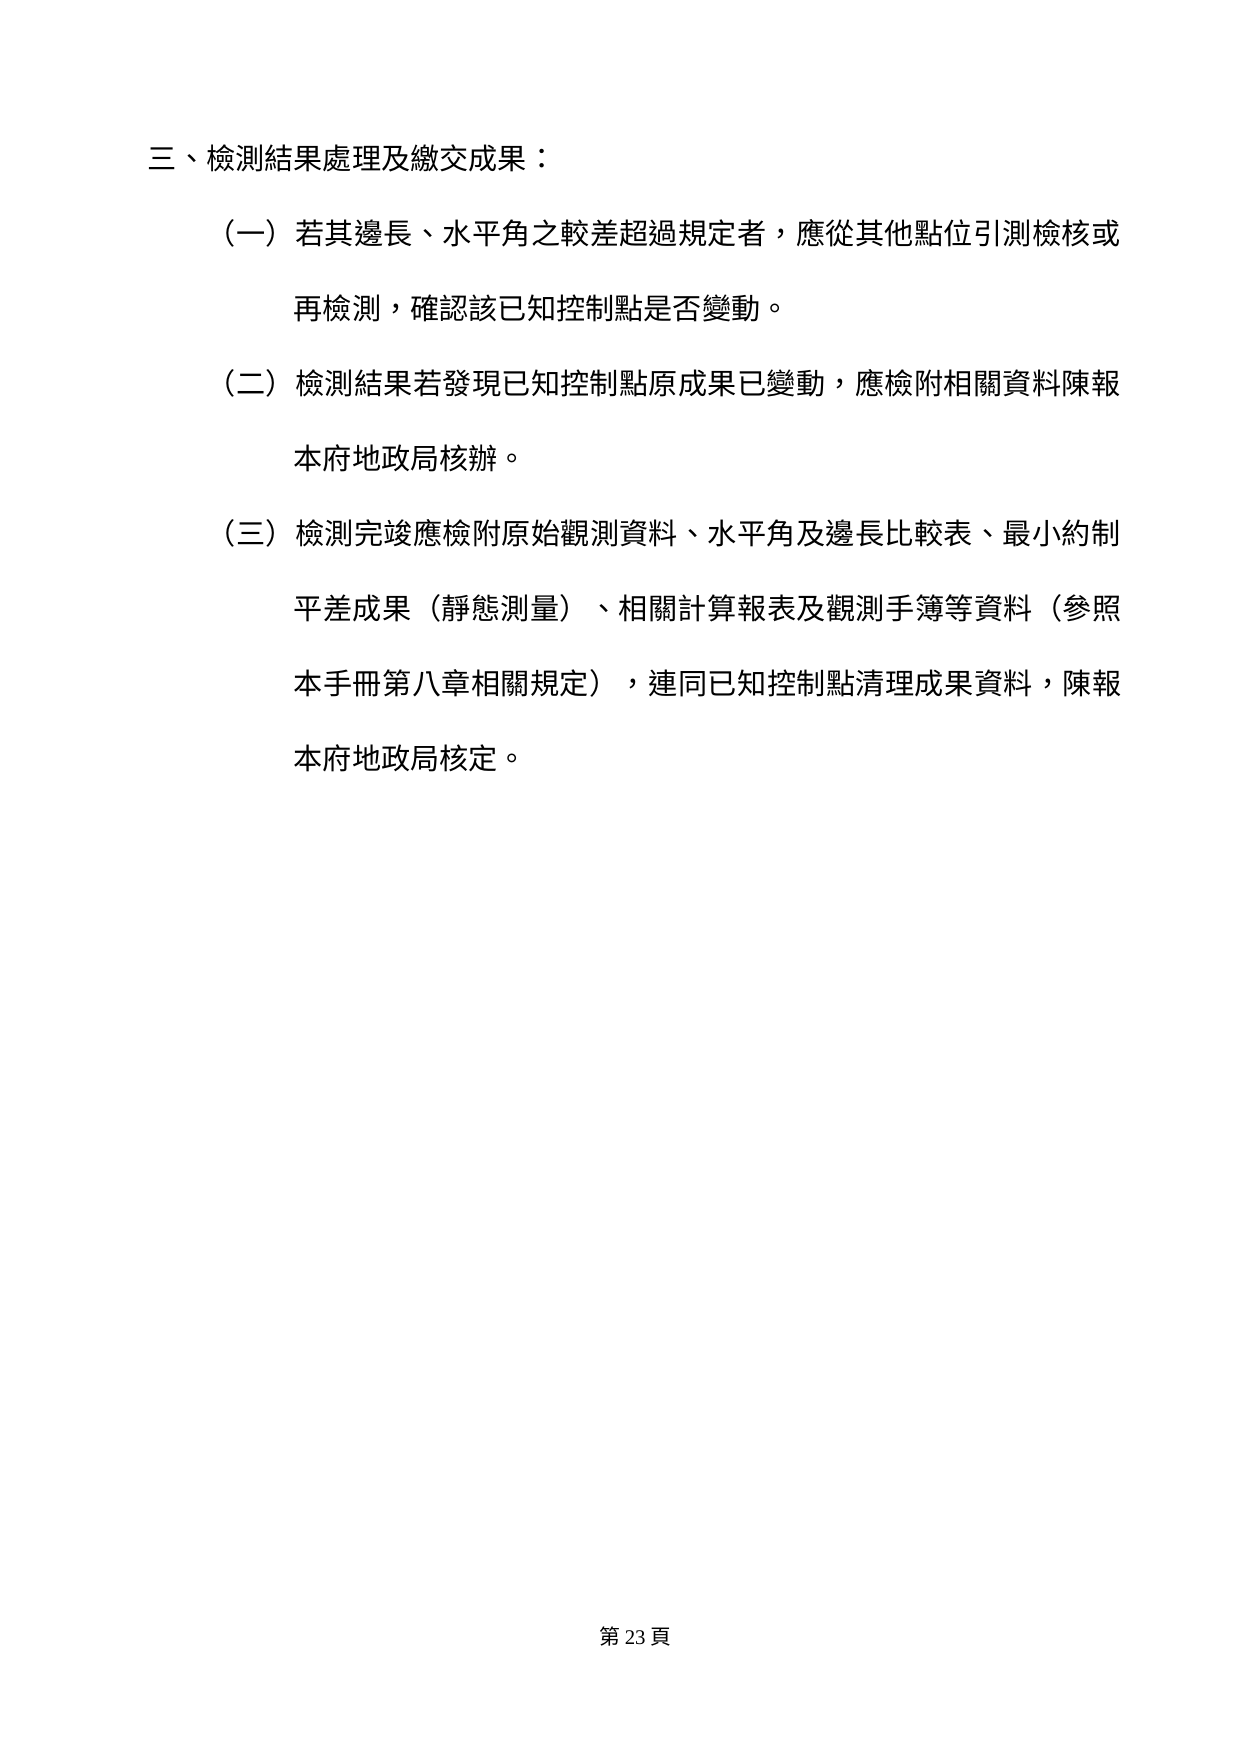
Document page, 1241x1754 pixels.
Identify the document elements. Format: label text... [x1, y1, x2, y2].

text （三）檢測完竣應檢附原始觀測資料、水平角及邊長比較表、最小約制平差成果（靜態測量）、相關計算報表及觀測手簿等資料（參照本手冊第八章相關規定），連同已知控制點清理成果資料，陳報本府地政局核定。 [148, 494, 1122, 794]
text （二）檢測結果若發現已知控制點原成果已變動，應檢附相關資料陳報本府地政局核辦。 [148, 344, 1122, 494]
text （一）若其邊長、水平角之較差超過規定者，應從其他點位引測檢核或再檢測，確認該已知控制點是否變動。 [148, 194, 1122, 344]
text 三、檢測結果處理及繳交成果： [148, 119, 1122, 194]
